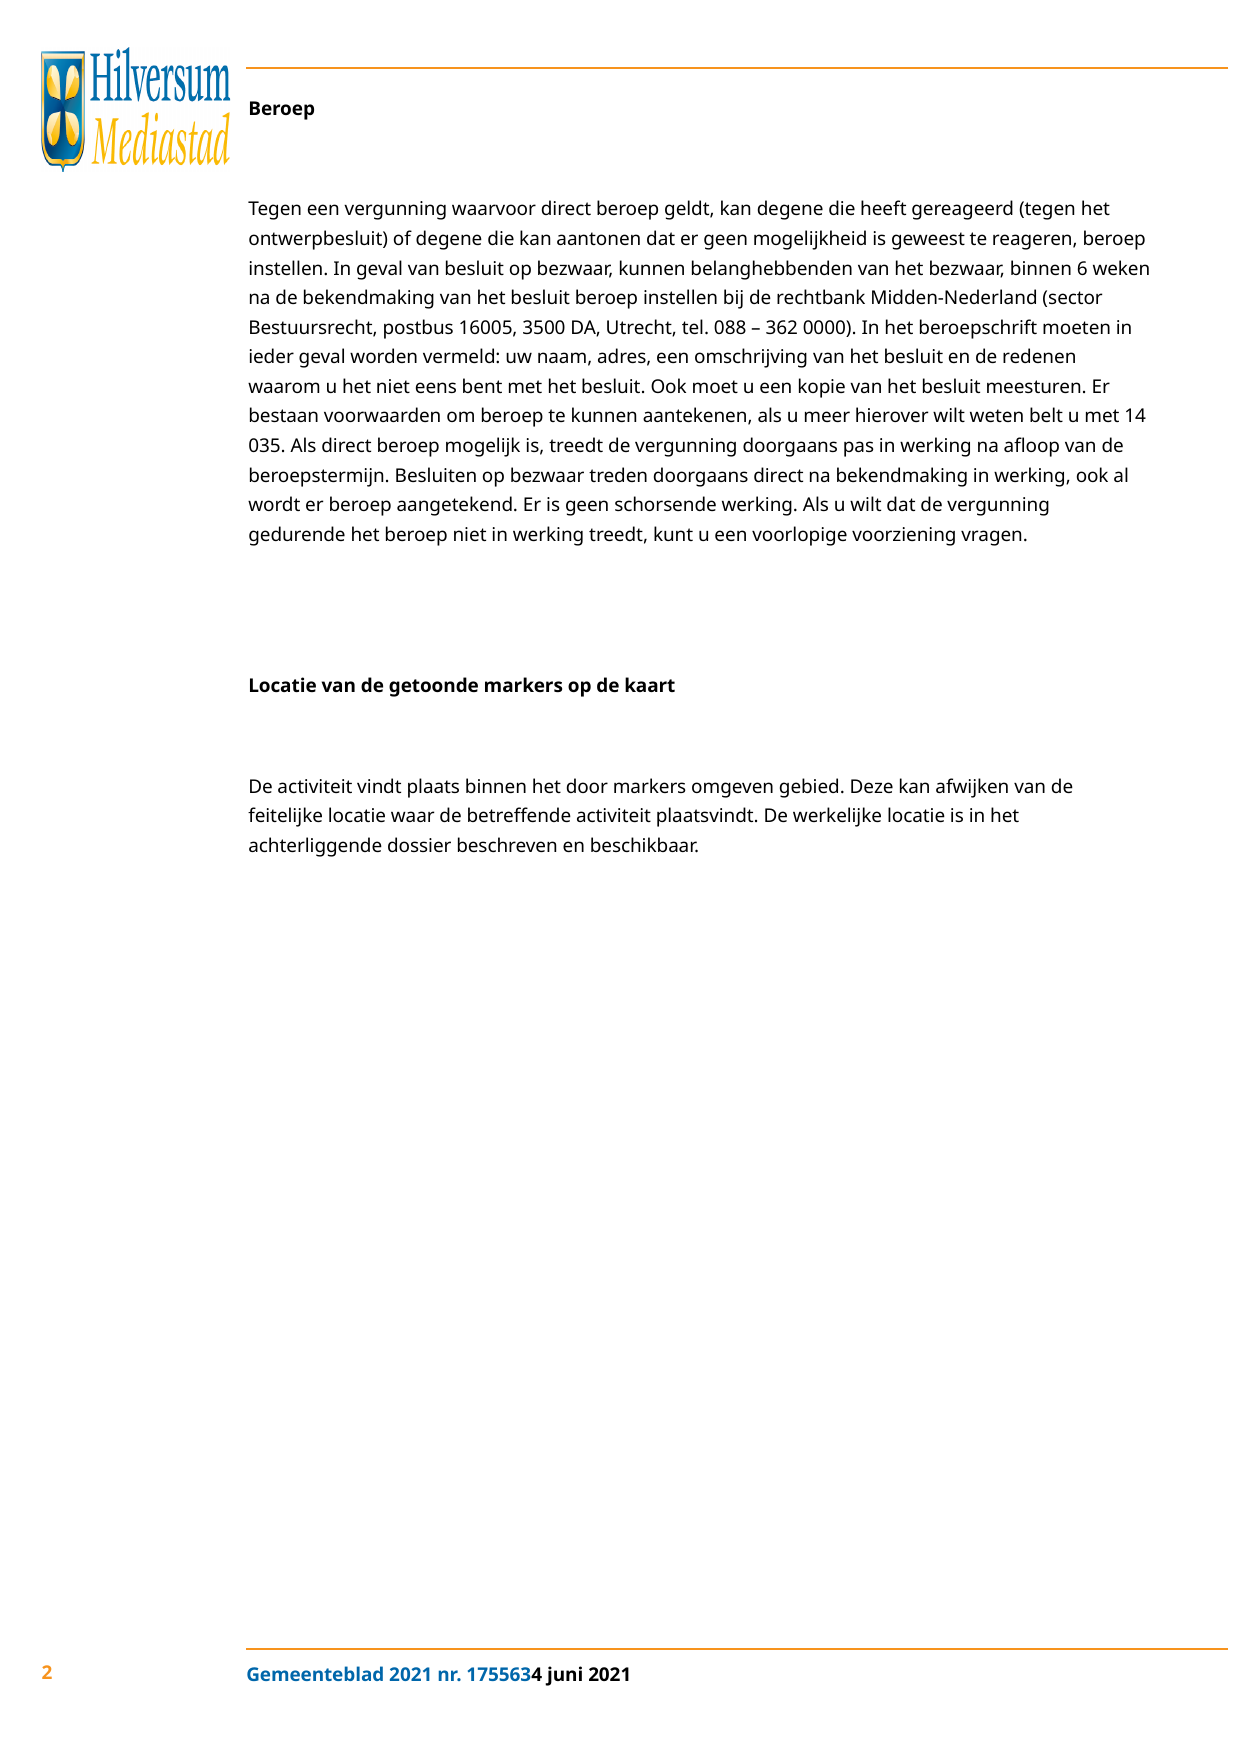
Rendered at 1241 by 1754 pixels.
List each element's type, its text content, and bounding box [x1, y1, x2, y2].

picture [41, 47, 231, 172]
text Beroep [248, 95, 1152, 121]
text Locatie van de getoonde markers op de kaart [248, 672, 1152, 698]
text De activiteit vindt plaats binnen het door markers omgeven gebied. Deze kan afwijken van de feitelijke locatie waar de betreffende activiteit plaatsvindt. De werkelijke locatie is in het achterliggende dossier beschreven en beschikbaar. [248, 773, 1152, 858]
text Tegen een vergunning waarvoor direct beroep geldt, kan degene die heeft gereageerd (tegen het ontwerpbesluit) of degene die kan aantonen dat er geen mogelijkheid is geweest te reageren, beroep instellen. In geval van besluit op bezwaar, kunnen belanghebbenden van het bezwaar, binnen 6 weken na de bekendmaking van het besluit beroep instellen bij de rechtbank Midden-Nederland (sector Bestuursrecht, postbus 16005, 3500 DA, Utrecht, tel. 088 – 362 0000). In het beroepschrift moeten in ieder geval worden vermeld: uw naam, adres, een omschrijving van het besluit en de redenen waarom u het niet eens bent met het besluit. Ook moet u een kopie van het besluit meesturen. Er bestaan voorwaarden om beroep te kunnen aantekenen, als u meer hierover wilt weten belt u met 14 035. Als direct beroep mogelijk is, treedt de vergunning doorgaans pas in werking na afloop van de beroepstermijn. Besluiten op bezwaar treden doorgaans direct na bekendmaking in werking, ook al wordt er beroep aangetekend. Er is geen schorsende werking. Als u wilt dat de vergunning gedurende het beroep niet in werking treedt, kunt u een voorlopige voorziening vragen. [248, 196, 1152, 547]
